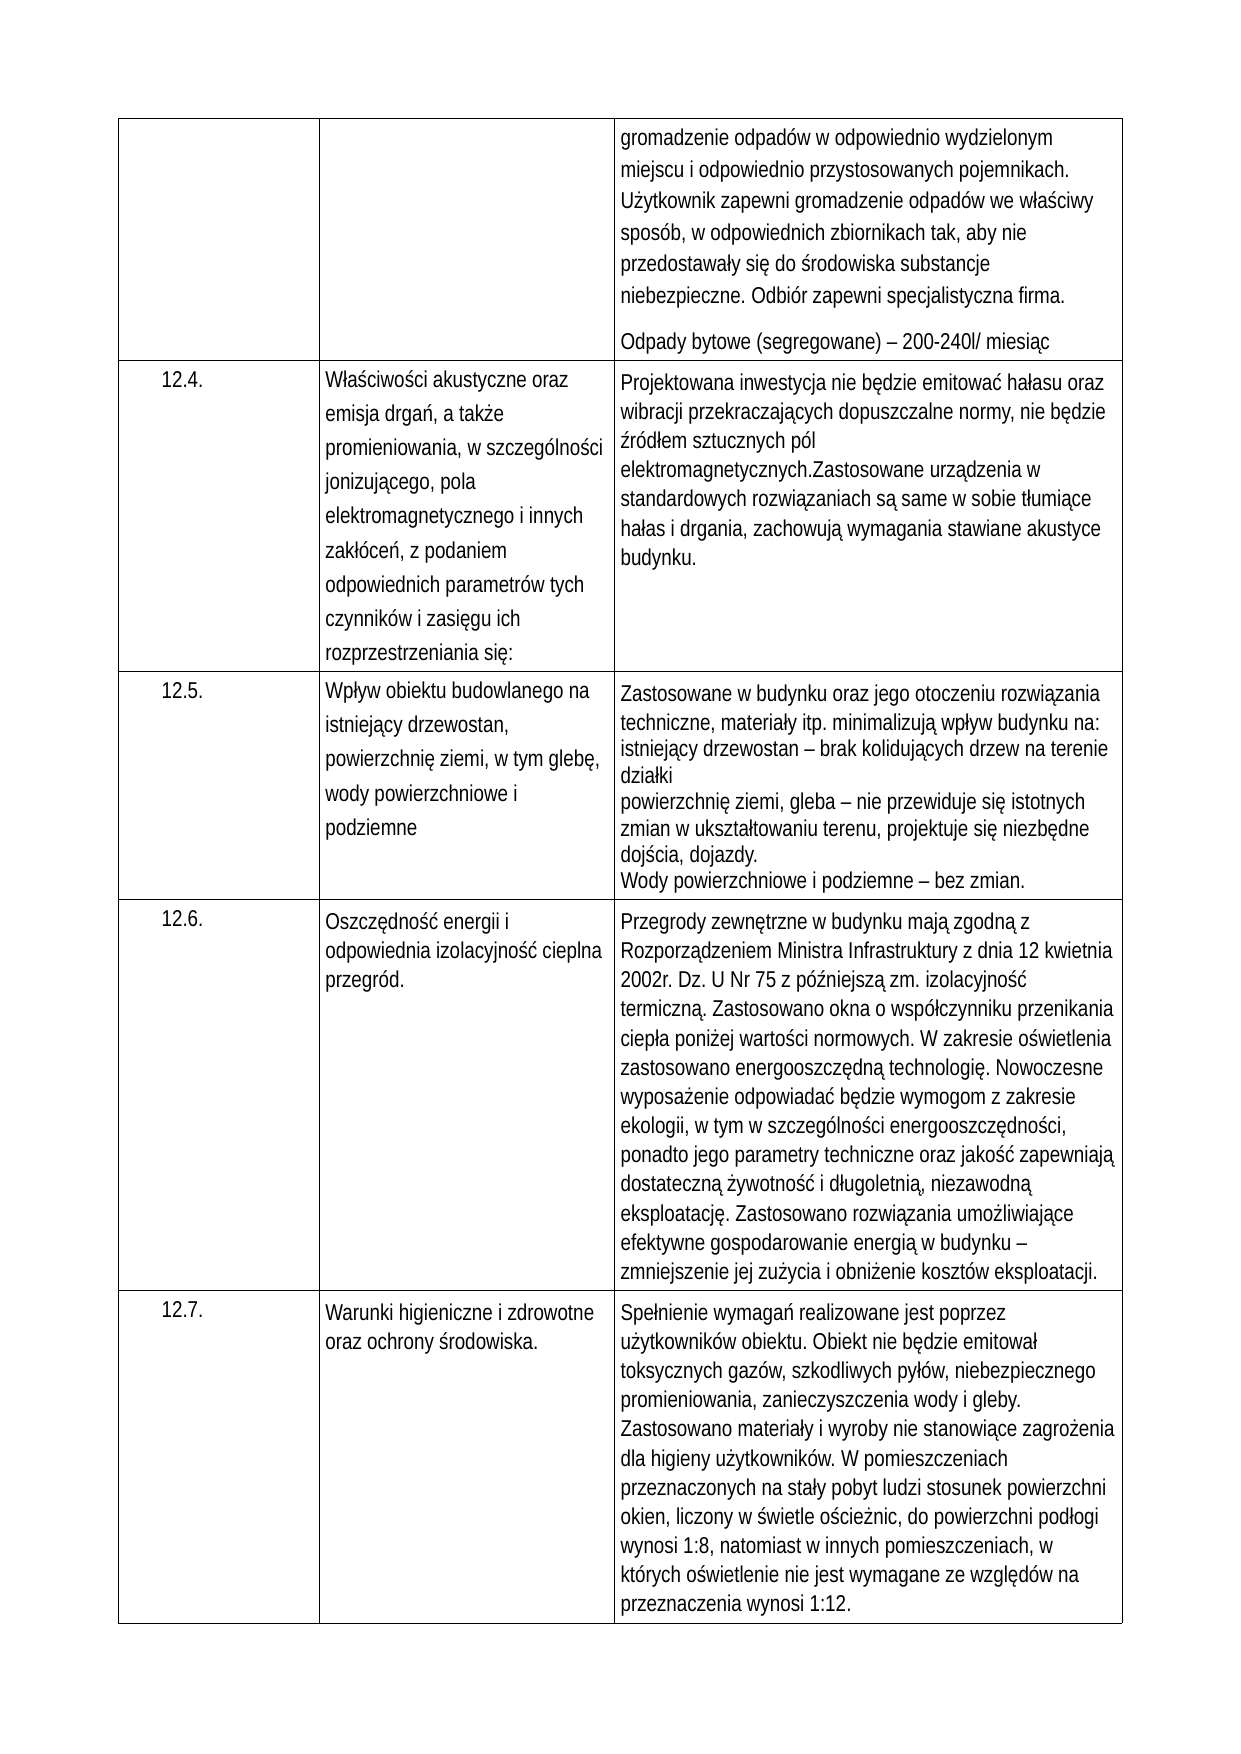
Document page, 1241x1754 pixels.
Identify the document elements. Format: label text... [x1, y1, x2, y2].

table_cell gromadzenie odpadów w odpowiednio wydzielonym miejscu i odpowiednio przystosowanych pojemnikach. Użytkownik zapewni gromadzenie odpadów we właściwy sposób, w odpowiednich zbiornikach tak, aby nie przedostawały się do środowiska substancje niebezpieczne. Odbiór zapewni specjalistyczna firma. Odpady bytowe (segregowane) – 200-240l/ miesiąc [615, 119, 1122, 360]
table_cell [119, 1291, 319, 1622]
table_cell Warunki higieniczne i zdrowotne oraz ochrony środowiska. [320, 1291, 614, 1622]
table_cell Właściwości akustyczne oraz emisja drgań, a także promieniowania, w szczególności jonizującego, pola elektromagnetycznego i innych zakłóceń, z podaniem odpowiednich parametrów tych czynników i zasięgu ich rozprzestrzeniania się: [320, 361, 614, 671]
table_cell [119, 900, 319, 1290]
table_cell [119, 361, 319, 671]
table_cell Spełnienie wymagań realizowane jest poprzez użytkowników obiektu. Obiekt nie będzie emitował toksycznych gazów, szkodliwych pyłów, niebezpiecznego promieniowania, zanieczyszczenia wody i gleby. Zastosowano materiały i wyroby nie stanowiące zagrożenia dla higieny użytkowników. W pomieszczeniach przeznaczonych na stały pobyt ludzi stosunek powierzchni okien, liczony w świetle ościeżnic, do powierzchni podłogi wynosi 1:8, natomiast w innych pomieszczeniach, w których oświetlenie nie jest wymagane ze względów na przeznaczenia wynosi 1:12. [615, 1291, 1122, 1622]
table_cell Projektowana inwestycja nie będzie emitować hałasu oraz wibracji przekraczających dopuszczalne normy, nie będzie źródłem sztucznych pól elektromagnetycznych.Zastosowane urządzenia w standardowych rozwiązaniach są same w sobie tłumiące hałas i drgania, zachowują wymagania stawiane akustyce budynku. [615, 361, 1122, 671]
table_cell Oszczędność energii i odpowiednia izolacyjność cieplna przegród. [320, 900, 614, 1290]
table_cell Wpływ obiektu budowlanego na istniejący drzewostan, powierzchnię ziemi, w tym glebę, wody powierzchniowe i podziemne [320, 672, 614, 899]
table_cell [320, 119, 614, 360]
table_cell [119, 119, 319, 360]
table_cell [119, 672, 319, 899]
table_cell Zastosowane w budynku oraz jego otoczeniu rozwiązania techniczne, materiały itp. minimalizują wpływ budynku na: istniejący drzewostan – brak kolidujących drzew na terenie działki powierzchnię ziemi, gleba – nie przewiduje się istotnych zmian w ukształtowaniu terenu, projektuje się niezbędne dojścia, dojazdy. Wody powierzchniowe i podziemne – bez zmian. [615, 672, 1122, 899]
table_cell Przegrody zewnętrzne w budynku mają zgodną z Rozporządzeniem Ministra Infrastruktury z dnia 12 kwietnia 2002r. Dz. U Nr 75 z późniejszą zm. izolacyjność termiczną. Zastosowano okna o współczynniku przenikania ciepła poniżej wartości normowych. W zakresie oświetlenia zastosowano energooszczędną technologię. Nowoczesne wyposażenie odpowiadać będzie wymogom z zakresie ekologii, w tym w szczególności energooszczędności, ponadto jego parametry techniczne oraz jakość zapewniają dostateczną żywotność i długoletnią, niezawodną eksploatację. Zastosowano rozwiązania umożliwiające efektywne gospodarowanie energią w budynku – zmniejszenie jej zużycia i obniżenie kosztów eksploatacji. [615, 900, 1122, 1290]
